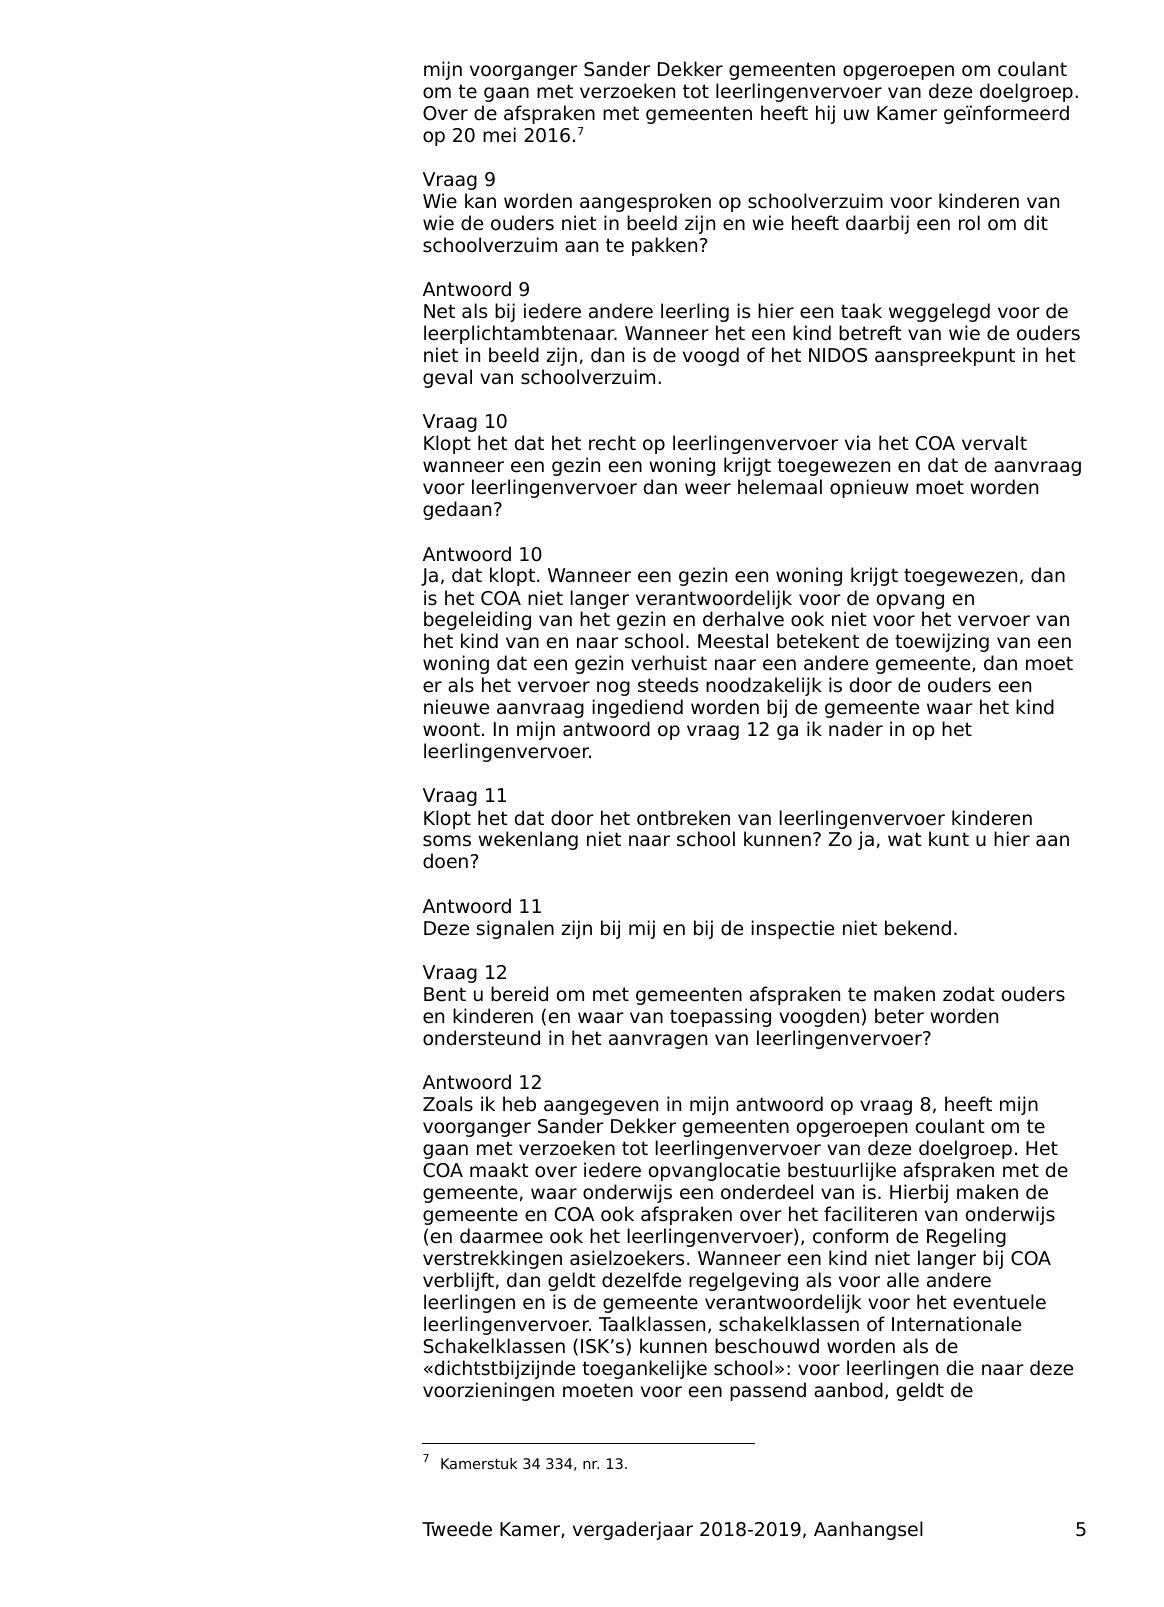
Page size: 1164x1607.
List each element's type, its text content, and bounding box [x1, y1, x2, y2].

text Klopt het dat het recht op leerlingenvervoer via het COA vervalt wanneer een gezin een woning krijgt toegewezen en dat de aanvraag voor leerlingenvervoer dan weer helemaal opnieuw moet worden gedaan? [422, 433, 1087, 521]
text Antwoord 11 [422, 896, 1087, 917]
text Vraag 12 [422, 962, 1087, 984]
text Vraag 10 [422, 411, 1087, 433]
text Zoals ik heb aangegeven in mijn antwoord op vraag 8, heeft mijn voorganger Sander Dekker gemeenten opgeroepen coulant om te gaan met verzoeken tot leerlingenvervoer van deze doelgroep. Het COA maakt over iedere opvanglocatie bestuurlijke afspraken met de gemeente, waar onderwijs een onderdeel van is. Hierbij maken de gemeente en COA ook afspraken over het faciliteren van onderwijs (en daarmee ook het leerlingenvervoer), conform de Regeling verstrekkingen asielzoekers. Wanneer een kind niet langer bij COA verblijft, dan geldt dezelfde regelgeving als voor alle andere leerlingen en is de gemeente verantwoordelijk voor het eventuele leerlingenvervoer. Taalklassen, schakelklassen of Internationale Schakelklassen (ISK’s) kunnen beschouwd worden als de «dichtstbijzijnde toegankelijke school»: voor leerlingen die naar deze voorzieningen moeten voor een passend aanbod, geldt de [422, 1094, 1087, 1401]
text Wie kan worden aangesproken op schoolverzuim voor kinderen van wie de ouders niet in beeld zijn en wie heeft daarbij een rol om dit schoolverzuim aan te pakken? [422, 191, 1087, 257]
text Klopt het dat door het ontbreken van leerlingenvervoer kinderen soms wekenlang niet naar school kunnen? Zo ja, wat kunt u hier aan doen? [422, 807, 1087, 873]
text Vraag 11 [422, 785, 1087, 807]
text Kamerstuk 34 334, nr. 13. [422, 1452, 1087, 1474]
text Bent u bereid om met gemeenten afspraken te maken zodat ouders en kinderen (en waar van toepassing voogden) beter worden ondersteund in het aanvragen van leerlingenvervoer? [422, 984, 1087, 1049]
text Vraag 9 [422, 169, 1087, 191]
text Antwoord 9 [422, 279, 1087, 301]
text mijn voorganger Sander Dekker gemeenten opgeroepen om coulant om te gaan met verzoeken tot leerlingenvervoer van deze doelgroep. Over de afspraken met gemeenten heeft hij uw Kamer geïnformeerd op 20 mei 2016. [422, 59, 1087, 147]
text Antwoord 10 [422, 543, 1087, 565]
text Ja, dat klopt. Wanneer een gezin een woning krijgt toegewezen, dan is het COA niet langer verantwoordelijk voor de opvang en begeleiding van het gezin en derhalve ook niet voor het vervoer van het kind van en naar school. Meestal betekent de toewijzing van een woning dat een gezin verhuist naar een andere gemeente, dan moet er als het vervoer nog steeds noodzakelijk is door de ouders een nieuwe aanvraag ingediend worden bij de gemeente waar het kind woont. In mijn antwoord op vraag 12 ga ik nader in op het leerlingenvervoer. [422, 565, 1087, 763]
text Net als bij iedere andere leerling is hier een taak weggelegd voor de leerplichtambtenaar. Wanneer het een kind betreft van wie de ouders niet in beeld zijn, dan is de voogd of het NIDOS aanspreekpunt in het geval van schoolverzuim. [422, 301, 1087, 389]
text Deze signalen zijn bij mij en bij de inspectie niet bekend. [422, 917, 1087, 939]
text Antwoord 12 [422, 1072, 1087, 1094]
